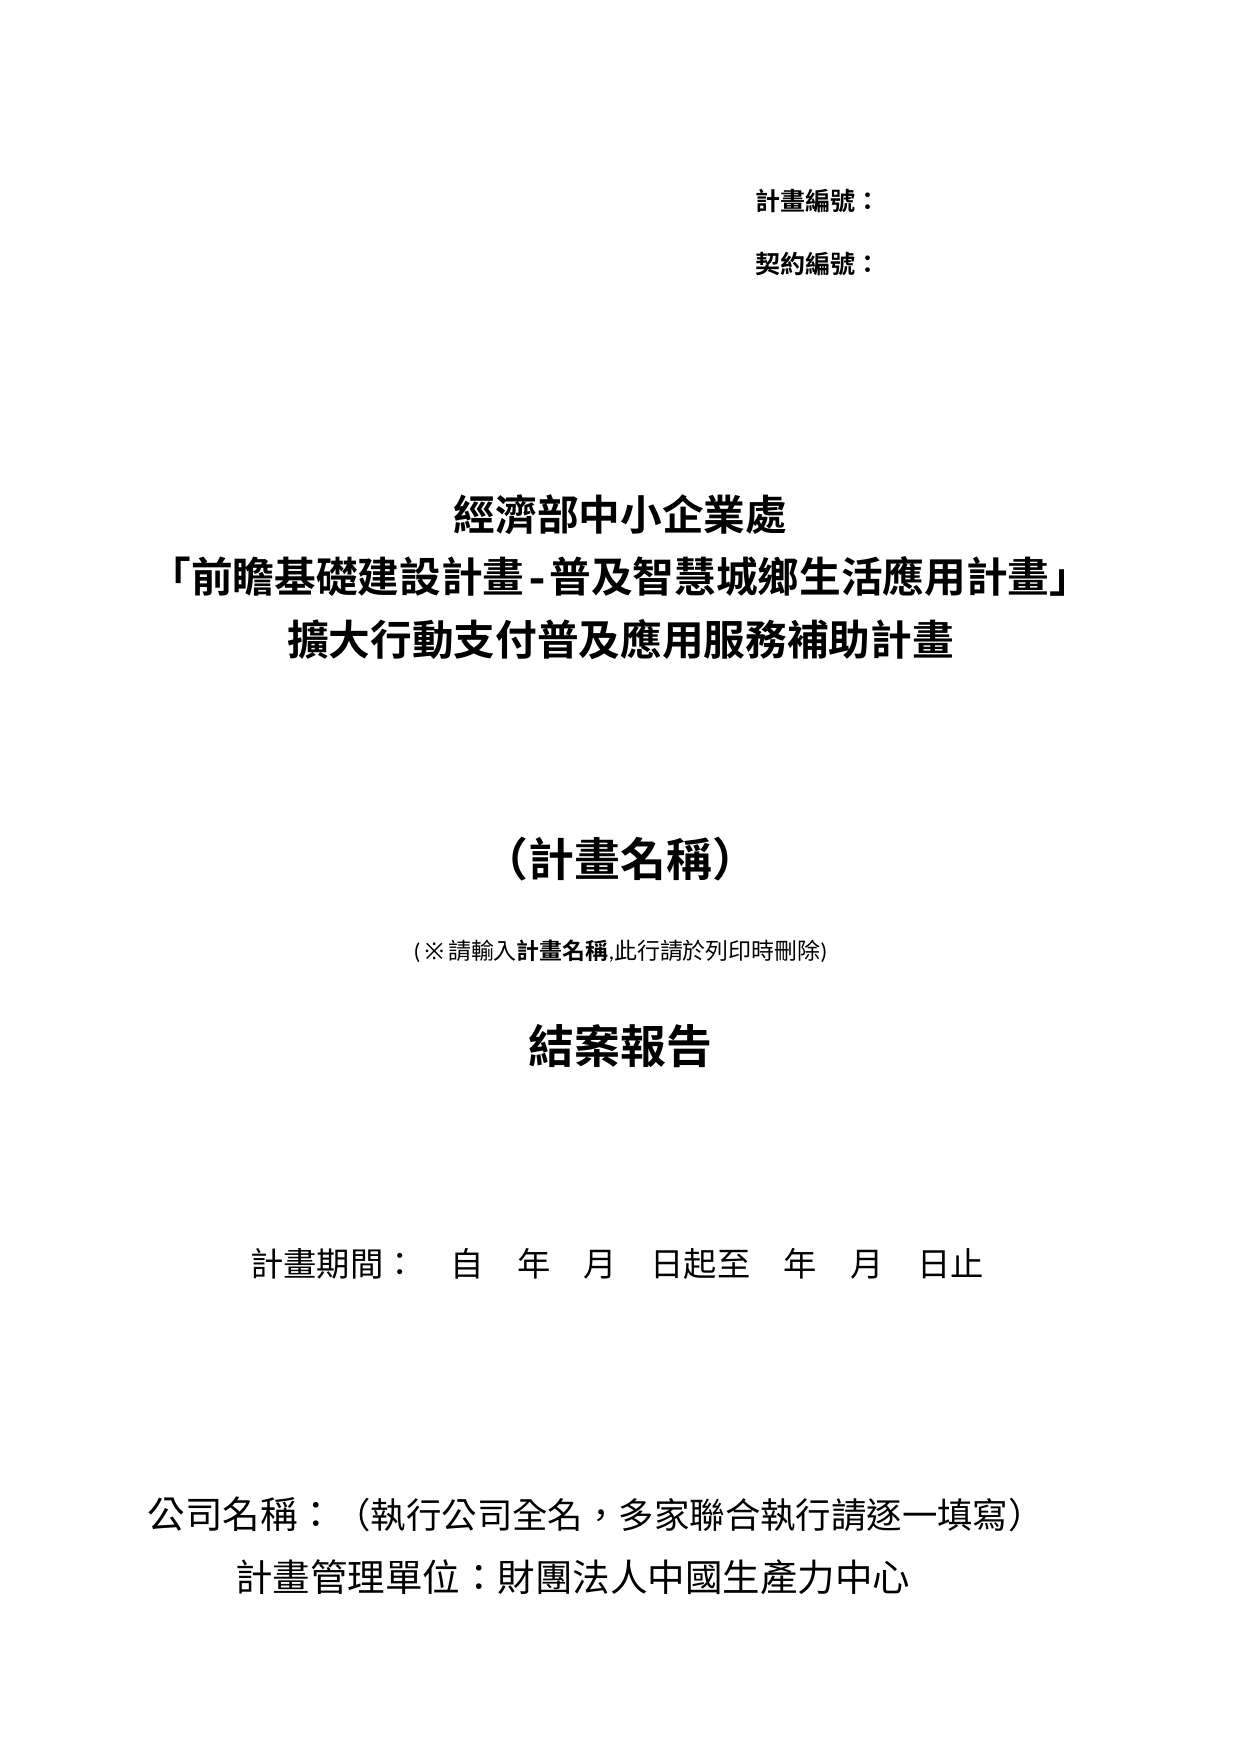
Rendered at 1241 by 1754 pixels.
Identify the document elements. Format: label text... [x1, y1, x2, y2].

text 計畫編號： [148, 158, 1093, 221]
text 契約編號： [148, 221, 1093, 283]
text 「前瞻基礎建設計畫-普及智慧城鄉生活應用計畫」 [148, 533, 1093, 596]
text 公司名稱：（執行公司全名，多家聯合執行請逐一填寫） [148, 1471, 1093, 1533]
text （計畫名稱） [148, 783, 1093, 908]
table_header 自 年 月 日起至 年 月 日止 [439, 1221, 1013, 1283]
text 經濟部中小企業處 [148, 471, 1093, 533]
table_cell [439, 1283, 1013, 1346]
text (※請輸入計畫名稱,此行請於列印時刪除) [148, 908, 1093, 971]
table_cell [227, 1283, 439, 1346]
text 結案報告 [148, 971, 1093, 1096]
table_header 計畫期間： [227, 1221, 439, 1283]
text 計畫管理單位：財團法人中國生產力中心 [148, 1533, 1093, 1596]
text 擴大行動支付普及應用服務補助計畫 [148, 596, 1093, 658]
